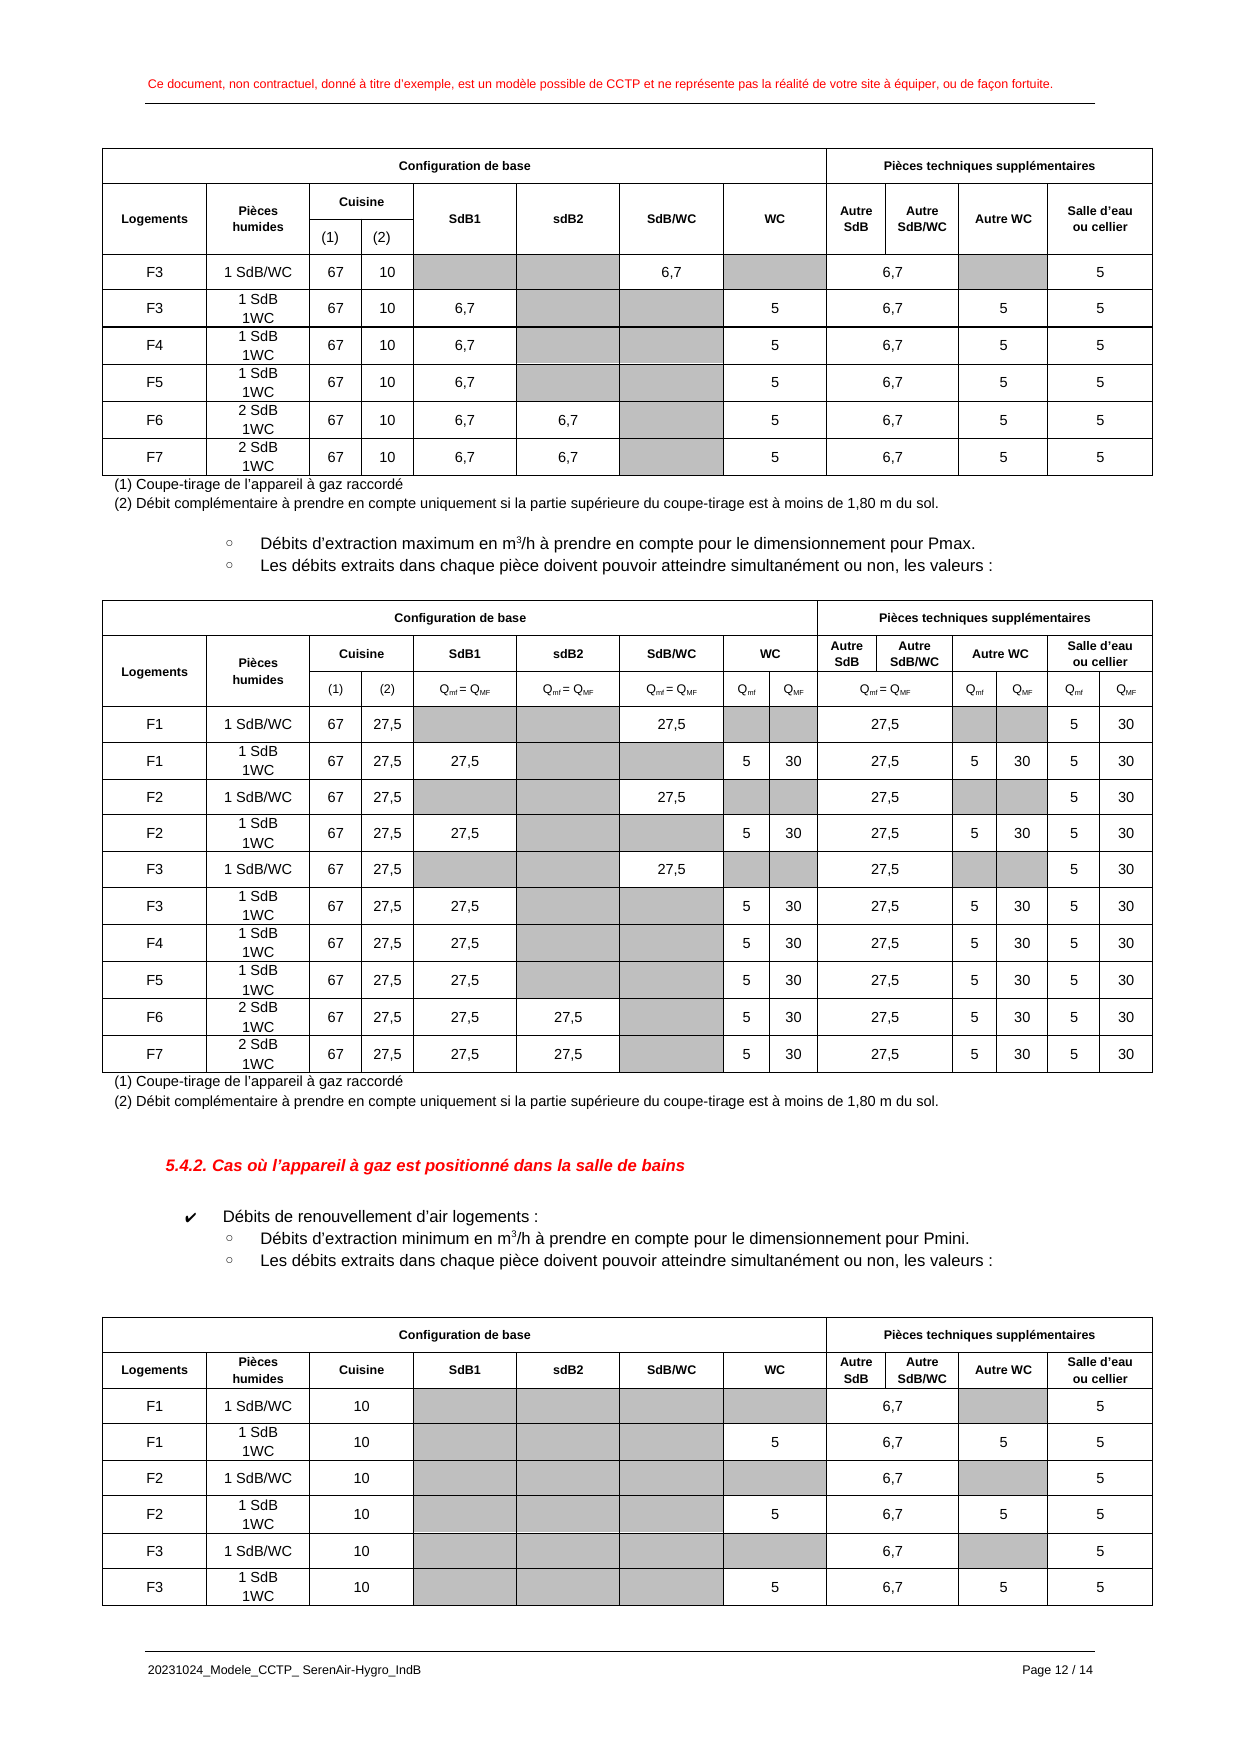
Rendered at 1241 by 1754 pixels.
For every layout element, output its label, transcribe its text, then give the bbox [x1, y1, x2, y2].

table_cell 30 [770, 925, 817, 961]
table_cell [517, 1496, 619, 1532]
table_cell Autre SdB/WC [886, 184, 958, 254]
table_cell [620, 439, 723, 475]
table_cell 6,7 [517, 439, 619, 475]
table_cell 6,7 [414, 290, 516, 326]
table_cell 5 [1048, 1569, 1152, 1605]
table_cell 30 [1100, 962, 1152, 998]
table_cell 67 [310, 999, 361, 1035]
table_cell [959, 1534, 1047, 1568]
table_cell 2 SdB 1WC [207, 999, 309, 1035]
table_cell 10 [362, 328, 413, 363]
table_cell 67 [310, 290, 361, 326]
subtitle Cas où l’appareil à gaz est positionné dans la salle de bains [165, 1156, 1092, 1175]
table_cell Qmf [1048, 672, 1099, 706]
table_cell F2 [103, 780, 206, 814]
table_cell 27,5 [414, 743, 516, 779]
table_cell [953, 852, 996, 887]
table_cell 5 [1048, 999, 1099, 1035]
table_cell [770, 707, 817, 742]
table_cell [414, 707, 516, 742]
table_cell 27,5 [517, 999, 619, 1035]
table_cell 1 SdB 1WC [207, 328, 309, 363]
table_cell 27,5 [362, 962, 413, 998]
table_cell Qmf = QMF [414, 672, 516, 706]
table_cell 5 [724, 888, 769, 924]
list Les débits extraits dans chaque pièce doivent pouvoir atteindre simultanément ou non, les valeurs : [223, 1251, 1092, 1270]
table_cell [414, 255, 516, 289]
table_cell 27,5 [818, 815, 952, 851]
table_cell 5 [1048, 888, 1099, 924]
table_cell (1) [310, 672, 361, 706]
table_cell Logements [103, 636, 206, 706]
table_cell 30 [997, 888, 1047, 924]
table_cell 27,5 [818, 962, 952, 998]
table_cell 6,7 [414, 328, 516, 363]
table_cell [724, 707, 769, 742]
table_cell Autre WC [959, 1353, 1047, 1387]
table_cell 10 [362, 439, 413, 475]
table_cell [517, 1461, 619, 1495]
table_cell 67 [310, 852, 361, 887]
table_cell 30 [1100, 815, 1152, 851]
table_cell [620, 815, 723, 851]
table_cell 6,7 [620, 255, 723, 289]
table_cell F6 [103, 999, 206, 1035]
table_cell 27,5 [620, 707, 723, 742]
table_cell [724, 1389, 826, 1423]
list Débits d’extraction maximum en m3/h à prendre en compte pour le dimensionnement pour Pmax. [223, 534, 1092, 553]
table_cell F2 [103, 1461, 206, 1495]
table_cell 5 [1048, 1534, 1152, 1568]
table_cell 5 [1048, 1461, 1152, 1495]
table_cell SdB1 [414, 636, 516, 671]
table_cell 1 SdB/WC [207, 255, 309, 289]
table_cell WC [724, 184, 826, 254]
table_cell [517, 1389, 619, 1423]
table_cell Pièces humides [207, 1353, 309, 1387]
table_cell 30 [770, 815, 817, 851]
table_cell sdB2 [517, 636, 619, 671]
table_cell 2 SdB 1WC [207, 439, 309, 475]
table_cell 27,5 [362, 780, 413, 814]
table_cell [517, 1424, 619, 1460]
table_cell SdB1 [414, 184, 516, 254]
table_cell [517, 888, 619, 924]
table_cell Qmf = QMF [517, 672, 619, 706]
table_cell 1 SdB 1WC [207, 290, 309, 326]
table_cell 10 [310, 1424, 413, 1460]
table_cell 5 [724, 925, 769, 961]
table_cell [620, 999, 723, 1035]
table_cell 5 [1048, 290, 1152, 326]
table_cell 67 [310, 328, 361, 363]
table_cell 30 [770, 888, 817, 924]
table_cell F5 [103, 962, 206, 998]
table_cell F3 [103, 888, 206, 924]
table_cell SdB/WC [620, 1353, 723, 1387]
table_cell 67 [310, 707, 361, 742]
table_cell 5 [953, 743, 996, 779]
table_cell [414, 1461, 516, 1495]
table_cell 1 SdB 1WC [207, 815, 309, 851]
table_cell Autre SdB [818, 636, 876, 671]
table_cell 5 [1048, 1424, 1152, 1460]
table_cell (2) [362, 672, 413, 706]
table_cell 1 SdB 1WC [207, 888, 309, 924]
table_cell 27,5 [414, 925, 516, 961]
table_cell 5 [1048, 328, 1152, 363]
table_cell 30 [997, 1036, 1047, 1072]
table_cell 5 [724, 290, 826, 326]
table_cell [620, 1496, 723, 1532]
table_cell 67 [310, 962, 361, 998]
table_cell 5 [1048, 1496, 1152, 1532]
table_cell [770, 852, 817, 887]
table_cell [414, 1424, 516, 1460]
table_cell [620, 328, 723, 363]
table_cell 5 [1048, 780, 1099, 814]
table_cell [414, 1496, 516, 1532]
table_cell 1 SdB/WC [207, 780, 309, 814]
table_cell [517, 815, 619, 851]
table_cell 30 [770, 1036, 817, 1072]
table_cell 27,5 [818, 925, 952, 961]
table_cell SdB1 [414, 1353, 516, 1387]
table_cell Pièces humides [207, 184, 309, 254]
table_cell [724, 852, 769, 887]
table_cell 30 [1100, 707, 1152, 742]
table_cell [517, 1569, 619, 1605]
table_cell 30 [997, 962, 1047, 998]
table_cell 5 [1048, 439, 1152, 475]
table_cell [517, 1534, 619, 1568]
table_cell 5 [724, 1496, 826, 1532]
table_cell (1) [310, 220, 361, 254]
table_cell 27,5 [818, 852, 952, 887]
table_cell F1 [103, 707, 206, 742]
table_cell 27,5 [620, 852, 723, 887]
table_cell 27,5 [362, 1036, 413, 1072]
table_cell 1 SdB/WC [207, 1461, 309, 1495]
table_cell [414, 852, 516, 887]
table_cell 5 [724, 365, 826, 401]
table_cell SdB/WC [620, 636, 723, 671]
table_cell [620, 1424, 723, 1460]
table_cell Cuisine [310, 1353, 413, 1387]
table_cell (1) Coupe-tirage de l’appareil à gaz raccordé (2) Débit complémentaire à prendre en compte uniquement si la partie supérieure du coupe-tirage est à moins de 1,80 m du sol. [103, 476, 1152, 512]
table_cell 6,7 [827, 1496, 958, 1532]
table_cell 30 [1100, 852, 1152, 887]
table_cell [517, 255, 619, 289]
table_cell [724, 780, 769, 814]
table_cell (2) [362, 220, 413, 254]
table_cell 30 [1100, 999, 1152, 1035]
table_cell [997, 707, 1047, 742]
table_cell 67 [310, 925, 361, 961]
table_cell 5 [1048, 1036, 1099, 1072]
table_cell Qmf = QMF [818, 672, 952, 706]
table_cell 5 [959, 328, 1047, 363]
table_cell [953, 780, 996, 814]
table_cell 10 [310, 1569, 413, 1605]
table_cell 5 [1048, 255, 1152, 289]
table_cell 5 [959, 402, 1047, 438]
table_cell 27,5 [414, 962, 516, 998]
table_cell 5 [959, 1569, 1047, 1605]
table_cell [620, 365, 723, 401]
table_cell Cuisine [310, 636, 413, 671]
table_cell Cuisine [310, 184, 413, 218]
table_cell sdB2 [517, 184, 619, 254]
table_cell 5 [724, 402, 826, 438]
table_cell 6,7 [827, 255, 958, 289]
table_cell 1 SdB/WC [207, 1534, 309, 1568]
table_cell 67 [310, 255, 361, 289]
table_cell 67 [310, 888, 361, 924]
table_cell 27,5 [362, 852, 413, 887]
table_cell 30 [997, 925, 1047, 961]
table_cell Salle d’eau ou cellier [1048, 184, 1152, 254]
table_cell 1 SdB 1WC [207, 743, 309, 779]
list Débits d’extraction minimum en m3/h à prendre en compte pour le dimensionnement pour Pmini. [223, 1228, 1092, 1248]
table_cell 30 [770, 999, 817, 1035]
table_cell 5 [724, 1036, 769, 1072]
table_cell 5 [1048, 743, 1099, 779]
table_cell 6,7 [827, 1424, 958, 1460]
table_cell 27,5 [818, 743, 952, 779]
table_cell 6,7 [827, 1389, 958, 1423]
table_cell 30 [1100, 780, 1152, 814]
table_cell 5 [724, 1424, 826, 1460]
table_cell Qmf [724, 672, 769, 706]
table_cell 1 SdB 1WC [207, 925, 309, 961]
table_cell Autre WC [959, 184, 1047, 254]
table_cell 5 [724, 439, 826, 475]
table_cell 6,7 [827, 290, 958, 326]
table_cell 5 [724, 1569, 826, 1605]
table_cell [953, 707, 996, 742]
table_cell 10 [362, 402, 413, 438]
table_cell 5 [1048, 402, 1152, 438]
table_cell 6,7 [827, 328, 958, 363]
table_cell 1 SdB 1WC [207, 1569, 309, 1605]
table_cell F5 [103, 365, 206, 401]
table_cell 27,5 [362, 743, 413, 779]
table_cell 6,7 [414, 365, 516, 401]
table_cell 1 SdB 1WC [207, 962, 309, 998]
table_cell Autre SdB [827, 1353, 885, 1387]
table_cell [517, 290, 619, 326]
table_cell [620, 888, 723, 924]
table_cell F7 [103, 1036, 206, 1072]
table_cell 27,5 [414, 888, 516, 924]
table_cell 6,7 [414, 402, 516, 438]
table_cell [620, 402, 723, 438]
table_header Configuration de base [103, 601, 817, 635]
table_cell [517, 365, 619, 401]
table_cell 67 [310, 402, 361, 438]
table_cell [517, 328, 619, 363]
table_cell [414, 1534, 516, 1568]
table_cell 27,5 [818, 707, 952, 742]
table_cell 5 [724, 815, 769, 851]
table_cell 6,7 [827, 1569, 958, 1605]
table_cell 6,7 [414, 439, 516, 475]
table_cell 30 [770, 743, 817, 779]
table_cell [620, 925, 723, 961]
table_header Pièces techniques supplémentaires [818, 601, 1152, 635]
table_cell Salle d’eau ou cellier [1048, 1353, 1152, 1387]
table_cell 10 [362, 290, 413, 326]
table_cell Pièces humides [207, 636, 309, 706]
table_cell 2 SdB 1WC [207, 1036, 309, 1072]
table_cell [414, 1389, 516, 1423]
table_cell 5 [953, 888, 996, 924]
table_cell 1 SdB 1WC [207, 1496, 309, 1532]
table_cell 5 [1048, 1389, 1152, 1423]
table_header Pièces techniques supplémentaires [827, 1318, 1152, 1352]
table_cell 30 [770, 962, 817, 998]
table_cell 5 [959, 290, 1047, 326]
table_cell 6,7 [827, 1461, 958, 1495]
table_cell F2 [103, 815, 206, 851]
table_cell Qmf [953, 672, 996, 706]
table_cell [724, 1461, 826, 1495]
table_cell Logements [103, 1353, 206, 1387]
table_cell 30 [997, 743, 1047, 779]
table_cell 30 [1100, 888, 1152, 924]
table_cell 1 SdB 1WC [207, 1424, 309, 1460]
table_cell [414, 780, 516, 814]
table_cell [959, 1389, 1047, 1423]
table_cell [620, 1461, 723, 1495]
table_cell Qmf = QMF [620, 672, 723, 706]
table_cell 67 [310, 1036, 361, 1072]
table_cell 30 [1100, 743, 1152, 779]
table_cell 6,7 [827, 402, 958, 438]
table_cell 27,5 [414, 815, 516, 851]
table_header Configuration de base [103, 149, 826, 183]
table_cell 27,5 [818, 1036, 952, 1072]
table_cell 30 [997, 999, 1047, 1035]
table_cell Autre SdB [827, 184, 885, 254]
table_cell [517, 743, 619, 779]
table_cell Autre SdB/WC [886, 1353, 958, 1387]
table_cell [724, 1534, 826, 1568]
table_cell 67 [310, 365, 361, 401]
table_cell 30 [997, 815, 1047, 851]
table_cell 1 SdB/WC [207, 1389, 309, 1423]
table_cell 5 [953, 815, 996, 851]
table_cell 1 SdB/WC [207, 852, 309, 887]
table_cell 5 [959, 365, 1047, 401]
table_cell 27,5 [362, 999, 413, 1035]
table_cell Salle d’eau ou cellier [1048, 636, 1152, 671]
table_cell [997, 852, 1047, 887]
table_cell 10 [362, 365, 413, 401]
table_cell [414, 1569, 516, 1605]
table_cell F3 [103, 1534, 206, 1568]
table_cell 27,5 [414, 1036, 516, 1072]
table_cell 5 [959, 1496, 1047, 1532]
table_cell 5 [1048, 707, 1099, 742]
table_cell 1 SdB/WC [207, 707, 309, 742]
table_header Configuration de base [103, 1318, 826, 1352]
table_cell 5 [724, 999, 769, 1035]
table_cell 6,7 [827, 1534, 958, 1568]
table_header Pièces techniques supplémentaires [827, 149, 1152, 183]
table_cell F3 [103, 852, 206, 887]
table_cell 10 [310, 1534, 413, 1568]
table_cell 67 [310, 815, 361, 851]
table_cell Logements [103, 184, 206, 254]
table_cell 5 [724, 743, 769, 779]
table_cell 10 [310, 1389, 413, 1423]
table_cell [724, 255, 826, 289]
table_cell [620, 743, 723, 779]
table_cell [770, 780, 817, 814]
table_cell 5 [953, 1036, 996, 1072]
table_cell F4 [103, 925, 206, 961]
table_cell 30 [1100, 925, 1152, 961]
table_cell F1 [103, 1389, 206, 1423]
table_cell 67 [310, 780, 361, 814]
table_cell 5 [959, 1424, 1047, 1460]
table_cell 5 [959, 439, 1047, 475]
table_cell 2 SdB 1WC [207, 402, 309, 438]
table_cell 27,5 [414, 999, 516, 1035]
table_cell QMF [997, 672, 1047, 706]
table_cell F3 [103, 255, 206, 289]
table_cell 27,5 [362, 707, 413, 742]
table_cell [959, 1461, 1047, 1495]
table_cell F3 [103, 1569, 206, 1605]
table_cell F6 [103, 402, 206, 438]
list Les débits extraits dans chaque pièce doivent pouvoir atteindre simultanément ou non, les valeurs : [223, 556, 1092, 575]
table_cell WC [724, 1353, 826, 1387]
table_cell [517, 925, 619, 961]
table_cell 5 [724, 328, 826, 363]
table_cell 5 [1048, 365, 1152, 401]
table_cell 10 [362, 255, 413, 289]
table_cell F1 [103, 743, 206, 779]
table_cell 27,5 [620, 780, 723, 814]
table_cell 30 [1100, 1036, 1152, 1072]
table_cell 5 [953, 925, 996, 961]
table_cell 5 [1048, 815, 1099, 851]
table_cell 27,5 [362, 815, 413, 851]
table_cell 6,7 [827, 439, 958, 475]
table_cell 67 [310, 439, 361, 475]
table_cell 5 [1048, 962, 1099, 998]
table_cell [620, 1389, 723, 1423]
table_cell [517, 707, 619, 742]
table_cell 27,5 [818, 780, 952, 814]
table_cell [620, 1569, 723, 1605]
table_cell [620, 1036, 723, 1072]
table_cell [517, 962, 619, 998]
table_cell (1) Coupe-tirage de l’appareil à gaz raccordé (2) Débit complémentaire à prendre en compte uniquement si la partie supérieure du coupe-tirage est à moins de 1,80 m du sol. [103, 1073, 1152, 1109]
table_cell [620, 290, 723, 326]
table_cell [620, 1534, 723, 1568]
table_cell Autre SdB/WC [877, 636, 952, 671]
table_cell 10 [310, 1496, 413, 1532]
table_cell 10 [310, 1461, 413, 1495]
table_cell 27,5 [517, 1036, 619, 1072]
table_cell [620, 962, 723, 998]
table_cell 27,5 [362, 925, 413, 961]
table_cell 27,5 [818, 999, 952, 1035]
table_cell 67 [310, 743, 361, 779]
table_cell [517, 780, 619, 814]
table_cell [517, 852, 619, 887]
table_cell WC [724, 636, 817, 671]
table_cell 5 [1048, 852, 1099, 887]
table_cell 1 SdB 1WC [207, 365, 309, 401]
table_cell 6,7 [517, 402, 619, 438]
table_cell F1 [103, 1424, 206, 1460]
list Débits de renouvellement d’air logements : [185, 1206, 1092, 1226]
table_cell [959, 255, 1047, 289]
table_cell QMF [770, 672, 817, 706]
table_cell F7 [103, 439, 206, 475]
table_cell QMF [1100, 672, 1152, 706]
table_cell 27,5 [362, 888, 413, 924]
table_cell 27,5 [818, 888, 952, 924]
table_cell F2 [103, 1496, 206, 1532]
table_cell Autre WC [953, 636, 1047, 671]
table_cell 6,7 [827, 365, 958, 401]
table_cell F4 [103, 328, 206, 363]
table_cell 5 [1048, 925, 1099, 961]
table_cell SdB/WC [620, 184, 723, 254]
table_cell 5 [953, 962, 996, 998]
table_cell 5 [724, 962, 769, 998]
table_cell 5 [953, 999, 996, 1035]
table_cell sdB2 [517, 1353, 619, 1387]
table_cell [997, 780, 1047, 814]
table_cell F3 [103, 290, 206, 326]
